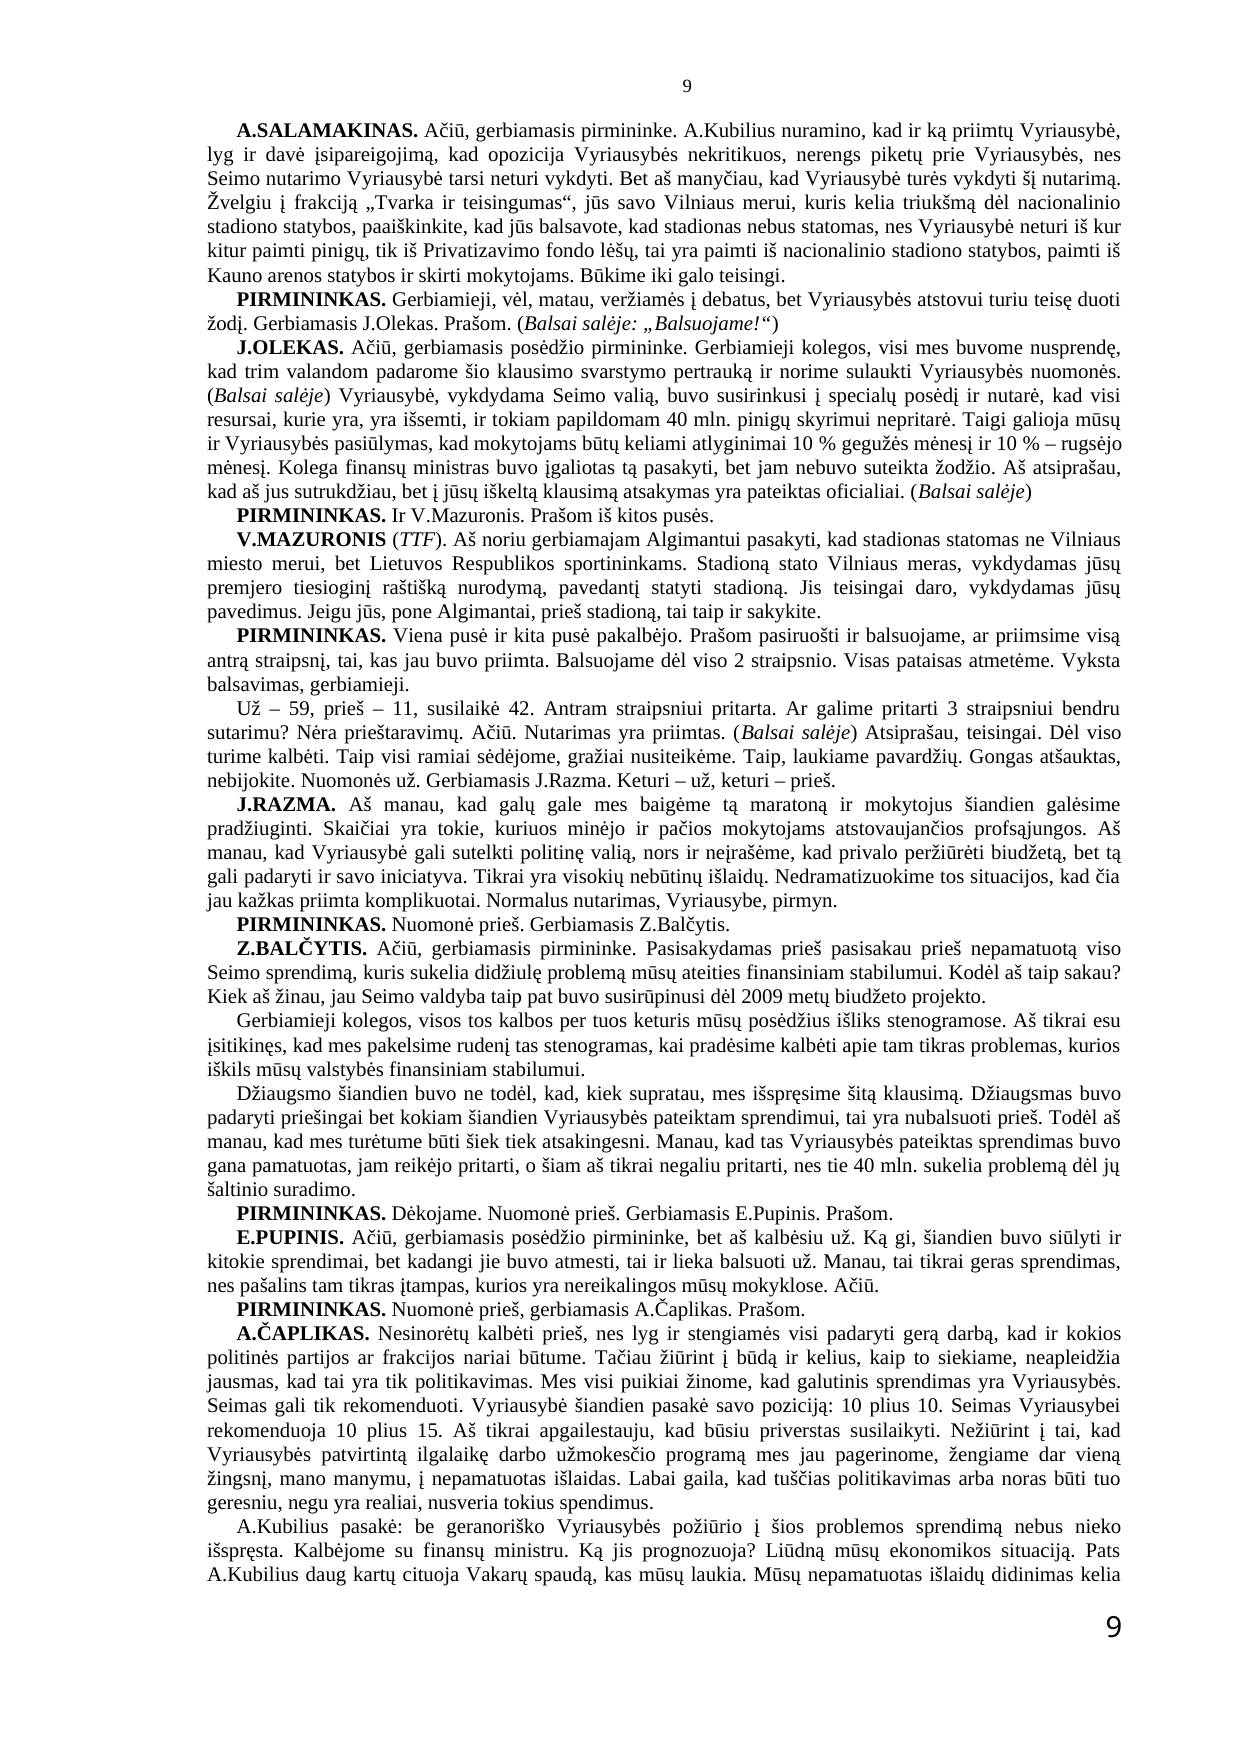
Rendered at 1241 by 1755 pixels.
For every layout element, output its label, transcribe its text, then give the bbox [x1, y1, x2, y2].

text A.ČAPLIKAS. Nesinorėtų kalbėti prieš, nes lyg ir stengiamės visi padaryti gerą darbą, kad ir kokios politinės partijos ar frakcijos nariai būtume. Tačiau žiūrint į būdą ir kelius, kaip to siekiame, neapleidžia jausmas, kad tai yra tik politikavimas. Mes visi puikiai žinome, kad galutinis sprendimas yra Vyriausybės. Seimas gali tik rekomenduoti. Vyriausybė šiandien pasakė savo poziciją: 10 plius 10. Seimas Vyriausybei rekomenduoja 10 plius 15. Aš tikrai apgailestauju, kad būsiu priverstas susilaikyti. Nežiūrint į tai, kad Vyriausybės patvirtintą ilgalaikę darbo užmokesčio programą mes jau pagerinome, žengiame dar vieną žingsnį, mano manymu, į nepamatuotas išlaidas. Labai gaila, kad tuščias politikavimas arba noras būti tuo geresniu, negu yra realiai, nusveria tokius spendimus. [207, 1321, 1122, 1514]
text J.RAZMA. Aš manau, kad galų gale mes baigėme tą maratoną ir mokytojus šiandien galėsime pradžiuginti. Skaičiai yra tokie, kuriuos minėjo ir pačios mokytojams atstovaujančios profsąjungos. Aš manau, kad Vyriausybė gali sutelkti politinę valią, nors ir neįrašėme, kad privalo peržiūrėti biudžetą, bet tą gali padaryti ir savo iniciatyva. Tikrai yra visokių nebūtinų išlaidų. Nedramatizuokime tos situacijos, kad čia jau kažkas priimta komplikuotai. Normalus nutarimas, Vyriausybe, pirmyn. [207, 792, 1122, 912]
text PIRMININKAS. Nuomonė prieš, gerbiamasis A.Čaplikas. Prašom. [207, 1297, 1122, 1321]
text Gerbiamieji kolegos, visos tos kalbos per tuos keturis mūsų posėdžius išliks stenogramose. Aš tikrai esu įsitikinęs, kad mes pakelsime rudenį tas stenogramas, kai pradėsime kalbėti apie tam tikras problemas, kurios iškils mūsų valstybės finansiniam stabilumui. [207, 1008, 1122, 1081]
text PIRMININKAS. Viena pusė ir kita pusė pakalbėjo. Prašom pasiruošti ir balsuojame, ar priimsime visą antrą straipsnį, tai, kas jau buvo priimta. Balsuojame dėl viso 2 straipsnio. Visas pataisas atmetėme. Vyksta balsavimas, gerbiamieji. [207, 623, 1122, 696]
text Džiaugsmo šiandien buvo ne todėl, kad, kiek supratau, mes išspręsime šitą klausimą. Džiaugsmas buvo padaryti priešingai bet kokiam šiandien Vyriausybės pateiktam sprendimui, tai yra nubalsuoti prieš. Todėl aš manau, kad mes turėtume būti šiek tiek atsakingesni. Manau, kad tas Vyriausybės pateiktas sprendimas buvo gana pamatuotas, jam reikėjo pritarti, o šiam aš tikrai negaliu pritarti, nes tie 40 mln. sukelia problemą dėl jų šaltinio suradimo. [207, 1081, 1122, 1201]
text A.Kubilius pasakė: be geranoriško Vyriausybės požiūrio į šios problemos sprendimą nebus nieko išspręsta. Kalbėjome su finansų ministru. Ką jis prognozuoja? Liūdną mūsų ekonomikos situaciją. Pats A.Kubilius daug kartų cituoja Vakarų spaudą, kas mūsų laukia. Mūsų nepamatuotas išlaidų didinimas kelia [207, 1514, 1122, 1586]
text PIRMININKAS. Ir V.Mazuronis. Prašom iš kitos pusės. [207, 503, 1122, 527]
text PIRMININKAS. Dėkojame. Nuomonė prieš. Gerbiamasis E.Pupinis. Prašom. [207, 1201, 1122, 1225]
text J.OLEKAS. Ačiū, gerbiamasis posėdžio pirmininke. Gerbiamieji kolegos, visi mes buvome nusprendę, kad trim valandom padarome šio klausimo svarstymo pertrauką ir norime sulaukti Vyriausybės nuomonės. (Balsai salėje) Vyriausybė, vykdydama Seimo valią, buvo susirinkusi į specialų posėdį ir nutarė, kad visi resursai, kurie yra, yra išsemti, ir tokiam papildomam 40 mln. pinigų skyrimui nepritarė. Taigi galioja mūsų ir Vyriausybės pasiūlymas, kad mokytojams būtų keliami atlyginimai 10 % gegužės mėnesį ir 10 % – rugsėjo mėnesį. Kolega finansų ministras buvo įgaliotas tą pasakyti, bet jam nebuvo suteikta žodžio. Aš atsiprašau, kad aš jus sutrukdžiau, bet į jūsų iškeltą klausimą atsakymas yra pateiktas oficialiai. (Balsai salėje) [207, 335, 1122, 503]
text Už – 59, prieš – 11, susilaikė 42. Antram straipsniui pritarta. Ar galime pritarti 3 straipsniui bendru sutarimu? Nėra prieštaravimų. Ačiū. Nutarimas yra priimtas. (Balsai salėje) Atsiprašau, teisingai. Dėl viso turime kalbėti. Taip visi ramiai sėdėjome, gražiai nusiteikėme. Taip, laukiame pavardžių. Gongas atšauktas, nebijokite. Nuomonės už. Gerbiamasis J.Razma. Keturi – už, keturi – prieš. [207, 696, 1122, 792]
text Z.BALČYTIS. Ačiū, gerbiamasis pirmininke. Pasisakydamas prieš pasisakau prieš nepamatuotą viso Seimo sprendimą, kuris sukelia didžiulę problemą mūsų ateities finansiniam stabilumui. Kodėl aš taip sakau? Kiek aš žinau, jau Seimo valdyba taip pat buvo susirūpinusi dėl 2009 metų biudžeto projekto. [207, 936, 1122, 1008]
text V.MAZURONIS (TTF). Aš noriu gerbiamajam Algimantui pasakyti, kad stadionas statomas ne Vilniaus miesto merui, bet Lietuvos Respublikos sportininkams. Stadioną stato Vilniaus meras, vykdydamas jūsų premjero tiesioginį raštišką nurodymą, pavedantį statyti stadioną. Jis teisingai daro, vykdydamas jūsų pavedimus. Jeigu jūs, pone Algimantai, prieš stadioną, tai taip ir sakykite. [207, 527, 1122, 623]
text PIRMININKAS. Gerbiamieji, vėl, matau, veržiamės į debatus, bet Vyriausybės atstovui turiu teisę duoti žodį. Gerbiamasis J.Olekas. Prašom. (Balsai salėje: „Balsuojame!“) [207, 287, 1122, 335]
text E.PUPINIS. Ačiū, gerbiamasis posėdžio pirmininke, bet aš kalbėsiu už. Ką gi, šiandien buvo siūlyti ir kitokie sprendimai, bet kadangi jie buvo atmesti, tai ir lieka balsuoti už. Manau, tai tikrai geras sprendimas, nes pašalins tam tikras įtampas, kurios yra nereikalingos mūsų mokyklose. Ačiū. [207, 1225, 1122, 1297]
text PIRMININKAS. Nuomonė prieš. Gerbiamasis Z.Balčytis. [207, 912, 1122, 936]
text A.SALAMAKINAS. Ačiū, gerbiamasis pirmininke. A.Kubilius nuramino, kad ir ką priimtų Vyriausybė, lyg ir davė įsipareigojimą, kad opozicija Vyriausybės nekritikuos, nerengs piketų prie Vyriausybės, nes Seimo nutarimo Vyriausybė tarsi neturi vykdyti. Bet aš manyčiau, kad Vyriausybė turės vykdyti šį nutarimą. Žvelgiu į frakciją „Tvarka ir teisingumas“, jūs savo Vilniaus merui, kuris kelia triukšmą dėl nacionalinio stadiono statybos, paaiškinkite, kad jūs balsavote, kad stadionas nebus statomas, nes Vyriausybė neturi iš kur kitur paimti pinigų, tik iš Privatizavimo fondo lėšų, tai yra paimti iš nacionalinio stadiono statybos, paimti iš Kauno arenos statybos ir skirti mokytojams. Būkime iki galo teisingi. [207, 118, 1122, 287]
